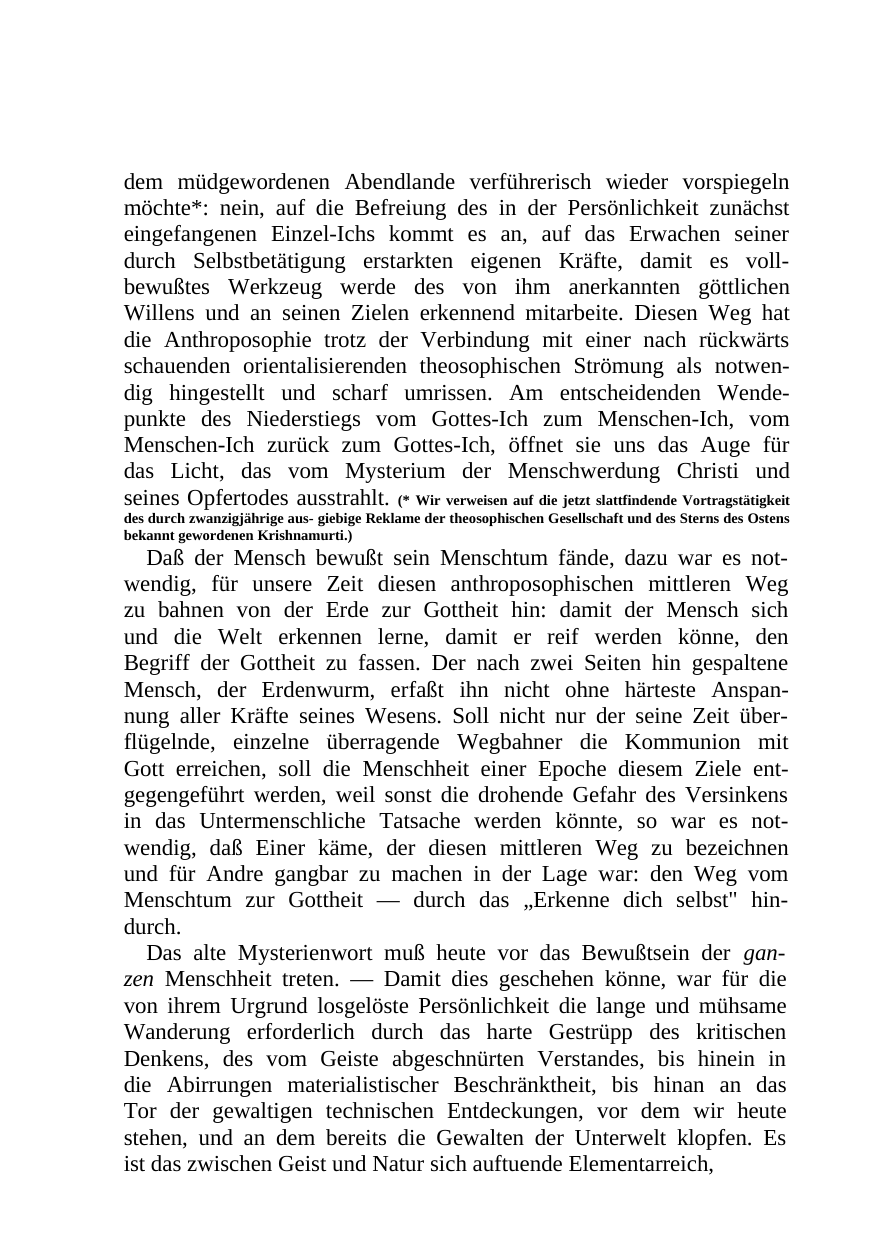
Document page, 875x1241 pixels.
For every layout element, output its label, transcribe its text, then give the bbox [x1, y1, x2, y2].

text dem müdgewordenen Abendlande verführerisch wieder vorspiegeln möchte*: nein, auf die Befreiung des in der Persönlichkeit zunächst eingefangenen Einzel-Ichs kommt es an, auf das Erwachen seiner durch Selbstbetätigung erstarkten eigenen Kräfte, damit es voll- bewußtes Werkzeug werde des von ihm anerkannten göttlichen Willens und an seinen Zielen erkennend mitarbeite. Diesen Weg hat die Anthroposophie trotz der Verbindung mit einer nach rückwärts schauenden orientalisierenden theosophischen Strömung als notwen- dig hingestellt und scharf umrissen. Am entscheidenden Wende- punkte des Niederstiegs vom Gottes-Ich zum Menschen-Ich, vom Menschen-Ich zurück zum Gottes-Ich, öffnet sie uns das Auge für das Licht, das vom Mysterium der Menschwerdung Christi und seines Opfertodes ausstrahlt. (* Wir verweisen auf die jetzt slattfindende Vortragstätigkeit des durch zwanzigjährige aus- giebige Reklame der theosophischen Gesellschaft und des Sterns des Ostens bekannt gewordenen Krishnamurti.) [123, 168, 791, 544]
text Daß der Mensch bewußt sein Menschtum fände, dazu war es not- wendig, für unsere Zeit diesen anthroposophischen mittleren Weg zu bahnen von der Erde zur Gottheit hin: damit der Mensch sich und die Welt erkennen lerne, damit er reif werden könne, den Begriff der Gottheit zu fassen. Der nach zwei Seiten hin gespaltene Mensch, der Erdenwurm, erfaßt ihn nicht ohne härteste Anspan- nung aller Kräfte seines Wesens. Soll nicht nur der seine Zeit über- flügelnde, einzelne überragende Wegbahner die Kommunion mit Gott erreichen, soll die Menschheit einer Epoche diesem Ziele ent- gegengeführt werden, weil sonst die drohende Gefahr des Versinkens in das Untermenschliche Tatsache werden könnte, so war es not- wendig, daß Einer käme, der diesen mittleren Weg zu bezeichnen und für Andre gangbar zu machen in der Lage war: den Weg vom Menschtum zur Gottheit — durch das „Erkenne dich selbst" hin- durch. [123, 544, 789, 939]
text Das alte Mysterienwort muß heute vor das Bewußtsein der gan- zen Menschheit treten. — Damit dies geschehen könne, war für die von ihrem Urgrund losgelöste Persönlichkeit die lange und mühsame Wanderung erforderlich durch das harte Gestrüpp des kritischen Denkens, des vom Geiste abgeschnürten Verstandes, bis hinein in die Abirrungen materialistischer Beschränktheit, bis hinan an das Tor der gewaltigen technischen Entdeckungen, vor dem wir heute stehen, und an dem bereits die Gewalten der Unterwelt klopfen. Es ist das zwischen Geist und Natur sich auftuende Elementarreich, [123, 939, 787, 1176]
